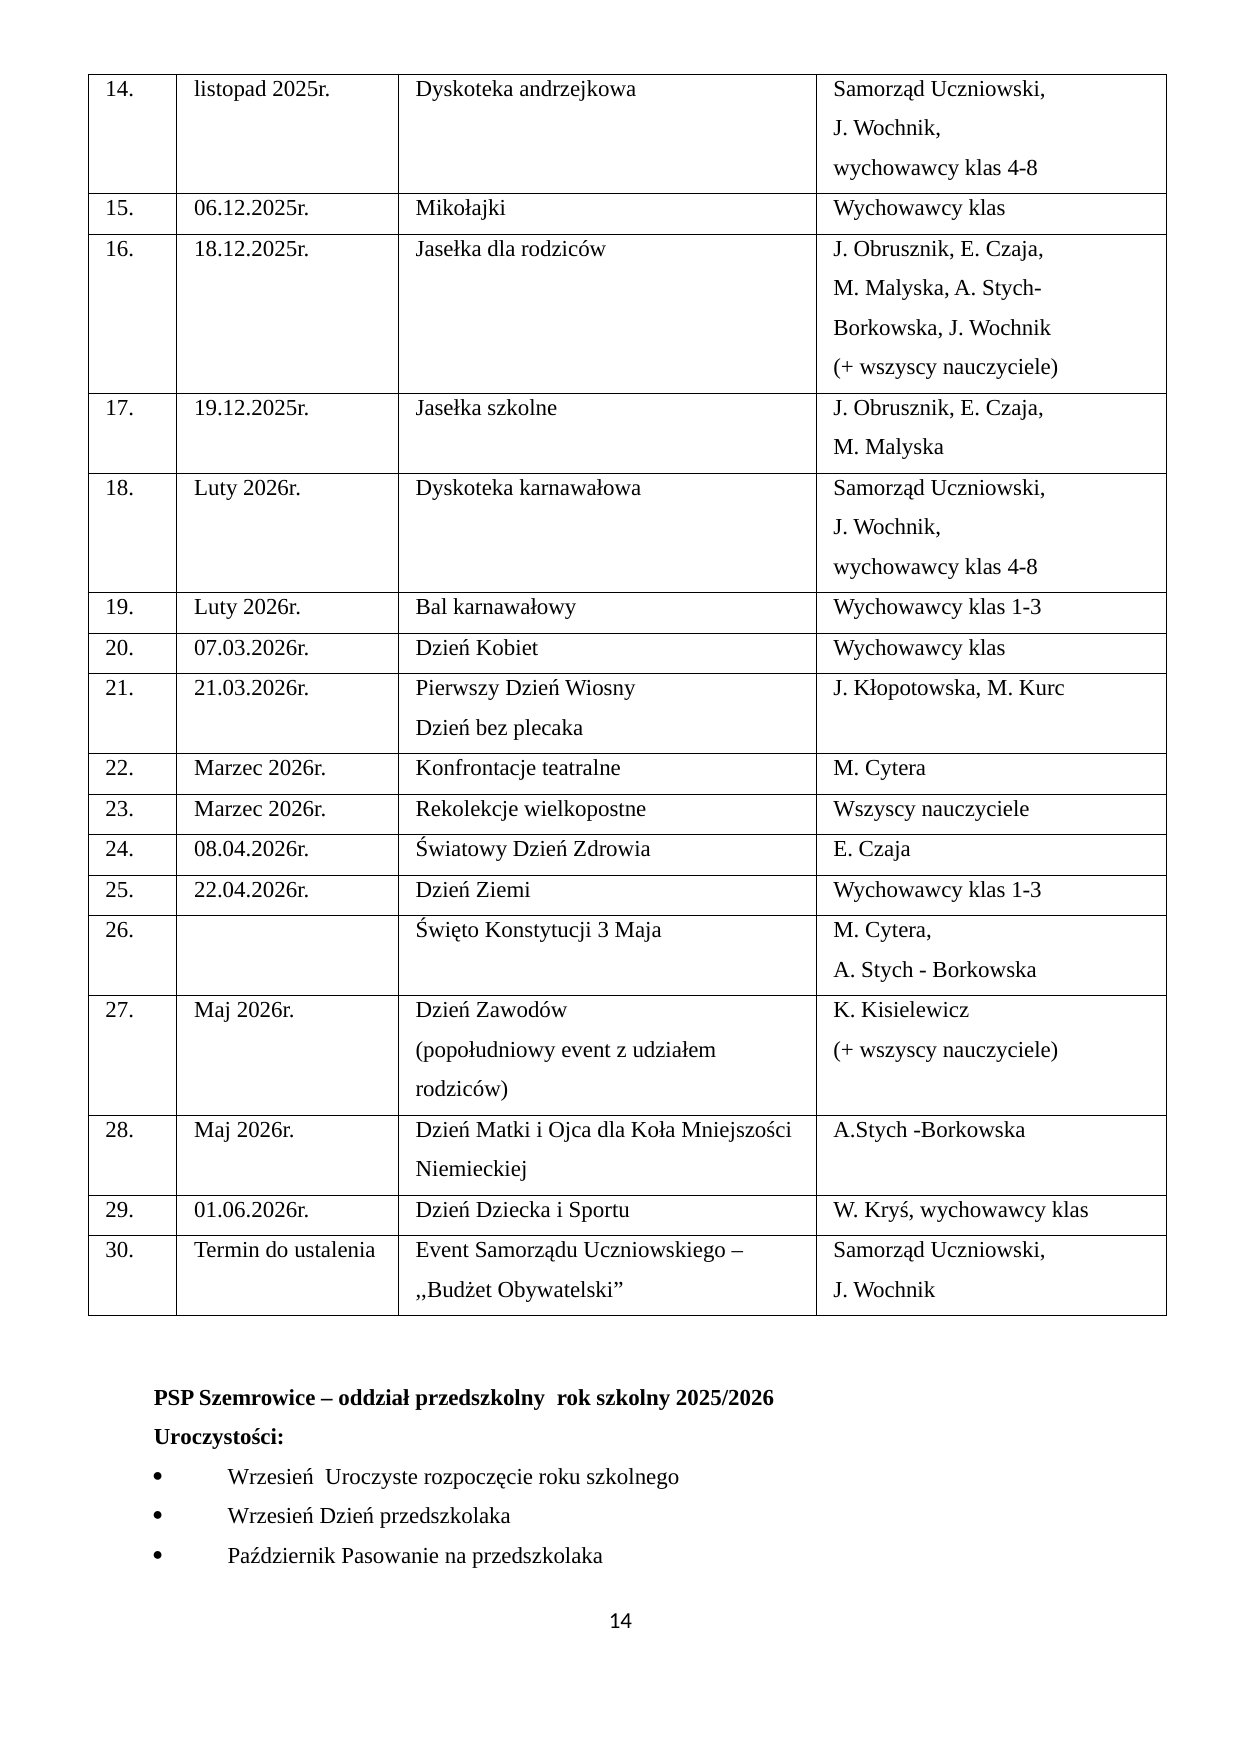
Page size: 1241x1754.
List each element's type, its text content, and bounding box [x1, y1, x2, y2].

table_cell Święto Konstytucji 3 Maja [399, 916, 816, 995]
table_cell 01.06.2026r. [177, 1196, 398, 1235]
table_cell Pierwszy Dzień Wiosny Dzień bez plecaka [399, 674, 816, 753]
table_cell [89, 754, 176, 794]
table_cell 07.03.2026r. [177, 634, 398, 673]
table_cell Wychowawcy klas [817, 194, 1166, 234]
table_cell Samorząd Uczniowski, J. Wochnik, wychowawcy klas 4-8 [817, 474, 1166, 592]
table_cell [89, 593, 176, 633]
table_cell Wychowawcy klas 1-3 [817, 876, 1166, 915]
table_cell Dzień Matki i Ojca dla Koła Mniejszości Niemieckiej [399, 1116, 816, 1195]
table_cell [89, 1236, 176, 1315]
list Wrzesień Uroczyste rozpoczęcie roku szkolnego [153, 1463, 1087, 1489]
table_cell K. Kisielewicz (+ wszyscy nauczyciele) [817, 996, 1166, 1115]
list Październik Pasowanie na przedszkolaka [153, 1542, 1087, 1568]
table_cell Maj 2026r. [177, 996, 398, 1115]
table_cell Marzec 2026r. [177, 754, 398, 794]
table_cell Dzień Ziemi [399, 876, 816, 915]
table_cell Jasełka dla rodziców [399, 235, 816, 393]
table_cell A.Stych -Borkowska [817, 1116, 1166, 1195]
table_cell 22.04.2026r. [177, 876, 398, 915]
table_cell Konfrontacje teatralne [399, 754, 816, 794]
table_cell Wychowawcy klas 1-3 [817, 593, 1166, 633]
table_cell [89, 876, 176, 915]
table_cell J. Obrusznik, E. Czaja, M. Malyska, A. Stych-Borkowska, J. Wochnik (+ wszyscy nauczyciele) [817, 235, 1166, 393]
table_cell 19.12.2025r. [177, 394, 398, 473]
table_cell Termin do ustalenia [177, 1236, 398, 1315]
table_cell Wszyscy nauczyciele [817, 795, 1166, 834]
table_cell Światowy Dzień Zdrowia [399, 835, 816, 875]
table_cell Samorząd Uczniowski, J. Wochnik [817, 1236, 1166, 1315]
table_cell Rekolekcje wielkopostne [399, 795, 816, 834]
table_cell [89, 394, 176, 473]
table_cell [89, 674, 176, 753]
table_cell M. Cytera, A. Stych - Borkowska [817, 916, 1166, 995]
table_cell Dzień Zawodów (popołudniowy event z udziałem rodziców) [399, 996, 816, 1115]
table_cell Dyskoteka andrzejkowa [399, 75, 816, 193]
table_cell [89, 1196, 176, 1235]
table_cell [89, 634, 176, 673]
table_cell W. Kryś, wychowawcy klas [817, 1196, 1166, 1235]
table_cell 21.03.2026r. [177, 674, 398, 753]
table_cell Dzień Kobiet [399, 634, 816, 673]
table_cell [89, 916, 176, 995]
table_cell 06.12.2025r. [177, 194, 398, 234]
table_cell listopad 2025r. [177, 75, 398, 193]
table_cell E. Czaja [817, 835, 1166, 875]
text PSP Szemrowice – oddział przedszkolny rok szkolny 2025/2026 [153, 1384, 1087, 1410]
table_cell Bal karnawałowy [399, 593, 816, 633]
table_cell [89, 75, 176, 193]
table_cell Dyskoteka karnawałowa [399, 474, 816, 592]
table_cell Luty 2026r. [177, 474, 398, 592]
table_cell [177, 916, 398, 995]
table_cell Wychowawcy klas [817, 634, 1166, 673]
table_cell Maj 2026r. [177, 1116, 398, 1195]
list Wrzesień Dzień przedszkolaka [153, 1502, 1087, 1529]
table_cell Mikołajki [399, 194, 816, 234]
text Uroczystości: [153, 1423, 1087, 1450]
table_cell 18.12.2025r. [177, 235, 398, 393]
table_cell J. Kłopotowska, M. Kurc [817, 674, 1166, 753]
table_cell [89, 795, 176, 834]
table_cell J. Obrusznik, E. Czaja, M. Malyska [817, 394, 1166, 473]
table_cell 08.04.2026r. [177, 835, 398, 875]
table_cell Luty 2026r. [177, 593, 398, 633]
table_cell [89, 474, 176, 592]
table_cell Samorząd Uczniowski, J. Wochnik, wychowawcy klas 4-8 [817, 75, 1166, 193]
table_cell [89, 1116, 176, 1195]
table_cell M. Cytera [817, 754, 1166, 794]
table_cell [89, 235, 176, 393]
table_cell Dzień Dziecka i Sportu [399, 1196, 816, 1235]
table_cell Marzec 2026r. [177, 795, 398, 834]
table_cell [89, 996, 176, 1115]
table_cell Jasełka szkolne [399, 394, 816, 473]
table_cell [89, 835, 176, 875]
table_cell Event Samorządu Uczniowskiego – ,,Budżet Obywatelski” [399, 1236, 816, 1315]
table_cell [89, 194, 176, 234]
